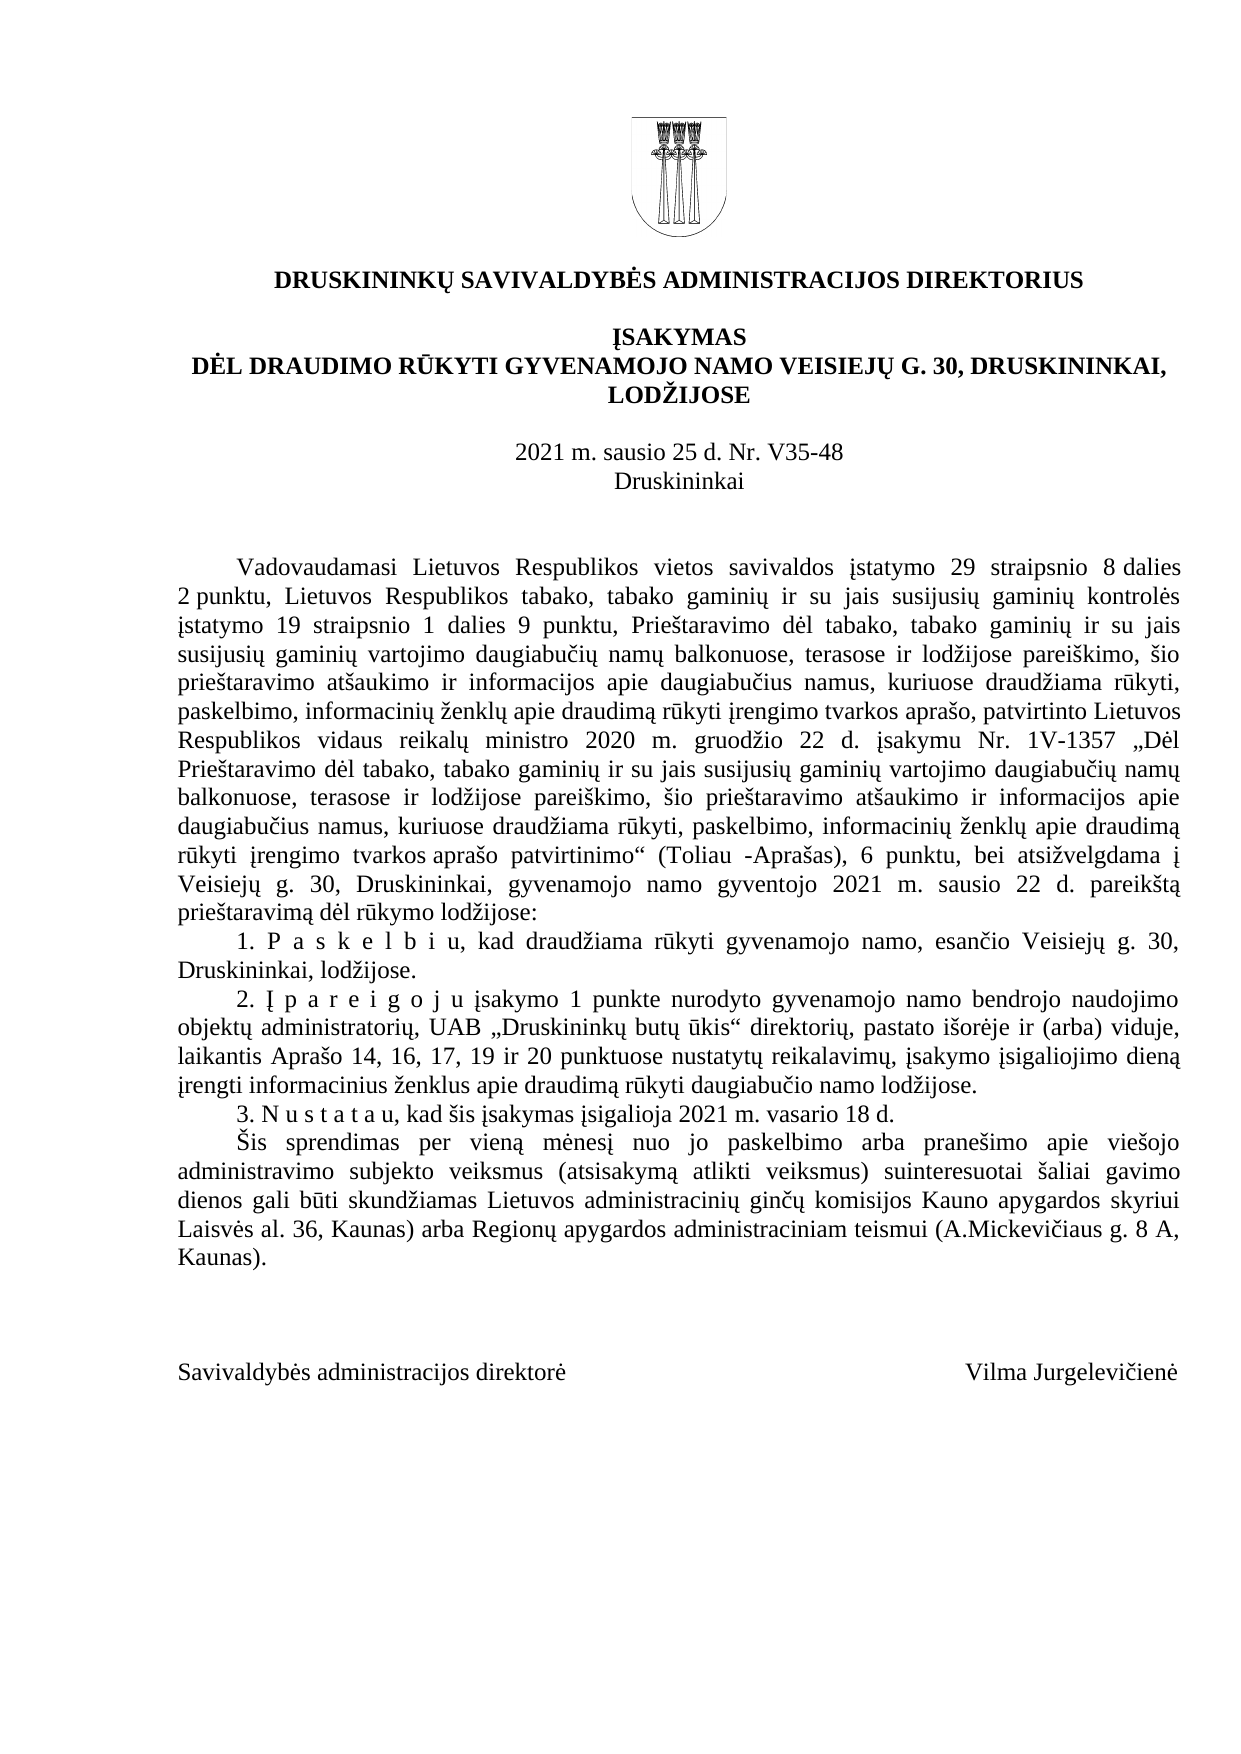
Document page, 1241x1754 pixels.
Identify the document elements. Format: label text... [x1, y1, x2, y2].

text Druskininkai [177, 466, 1181, 495]
text 2. Į p a r e i g o j u įsakymo 1 punkte nurodyto gyvenamojo namo bendrojo naudojimo objektų administratorių, UAB „Druskininkų butų ūkis“ direktorių, pastato išorėje ir (arba) viduje, laikantis Aprašo 14, 16, 17, 19 ir 20 punktuose nustatytų reikalavimų, įsakymo įsigaliojimo dieną įrengti informacinius ženklus apie draudimą rūkyti daugiabučio namo lodžijose. [177, 984, 1181, 1099]
text DĖL DRAUDIMO RŪKYTI GYVENAMOJO NAMO VEISIEJŲ G. 30, DRUSKININKAI, LODŽIJOSE [177, 351, 1181, 409]
text 1. P a s k e l b i u, kad draudžiama rūkyti gyvenamojo namo, esančio Veisiejų g. 30, Druskininkai, lodžijose. [177, 926, 1181, 984]
text DRUSKININKŲ SAVIVALDYBĖS ADMINISTRACIJOS DIREKTORIUS [177, 265, 1181, 294]
text ĮSAKYMAS [177, 322, 1181, 351]
text 2021 m. sausio 25 d. Nr. V35-48 [177, 437, 1181, 466]
text Vadovaudamasi Lietuvos Respublikos vietos savivaldos įstatymo 29 straipsnio 8 dalies 2 punktu, Lietuvos Respublikos tabako, tabako gaminių ir su jais susijusių gaminių kontrolės įstatymo 19 straipsnio 1 dalies 9 punktu, Prieštaravimo dėl tabako, tabako gaminių ir su jais susijusių gaminių vartojimo daugiabučių namų balkonuose, terasose ir lodžijose pareiškimo, šio prieštaravimo atšaukimo ir informacijos apie daugiabučius namus, kuriuose draudžiama rūkyti, paskelbimo, informacinių ženklų apie draudimą rūkyti įrengimo tvarkos aprašo, patvirtinto Lietuvos Respublikos vidaus reikalų ministro 2020 m. gruodžio 22 d. įsakymu Nr. 1V-1357 „Dėl Prieštaravimo dėl tabako, tabako gaminių ir su jais susijusių gaminių vartojimo daugiabučių namų balkonuose, terasose ir lodžijose pareiškimo, šio prieštaravimo atšaukimo ir informacijos apie daugiabučius namus, kuriuose draudžiama rūkyti, paskelbimo, informacinių ženklų apie draudimą rūkyti įrengimo tvarkos aprašo patvirtinimo“ (Toliau -Aprašas), 6 punktu, bei atsižvelgdama į Veisiejų g. 30, Druskininkai, gyvenamojo namo gyventojo 2021 m. sausio 22 d. pareikštą prieštaravimą dėl rūkymo lodžijose: [177, 552, 1181, 926]
text Šis sprendimas per vieną mėnesį nuo jo paskelbimo arba pranešimo apie viešojo administravimo subjekto veiksmus (atsisakymą atlikti veiksmus) suinteresuotai šaliai gavimo dienos gali būti skundžiamas Lietuvos administracinių ginčų komisijos Kauno apygardos skyriui Laisvės al. 36, Kaunas) arba Regionų apygardos administraciniam teismui (A.Mickevičiaus g. 8 A, Kaunas). [177, 1127, 1181, 1271]
text Savivaldybės administracijos direktorė Vilma Jurgelevičienė [177, 1357, 1181, 1386]
text 3. N u s t a t a u, kad šis įsakymas įsigalioja 2021 m. vasario 18 d. [177, 1099, 1181, 1127]
